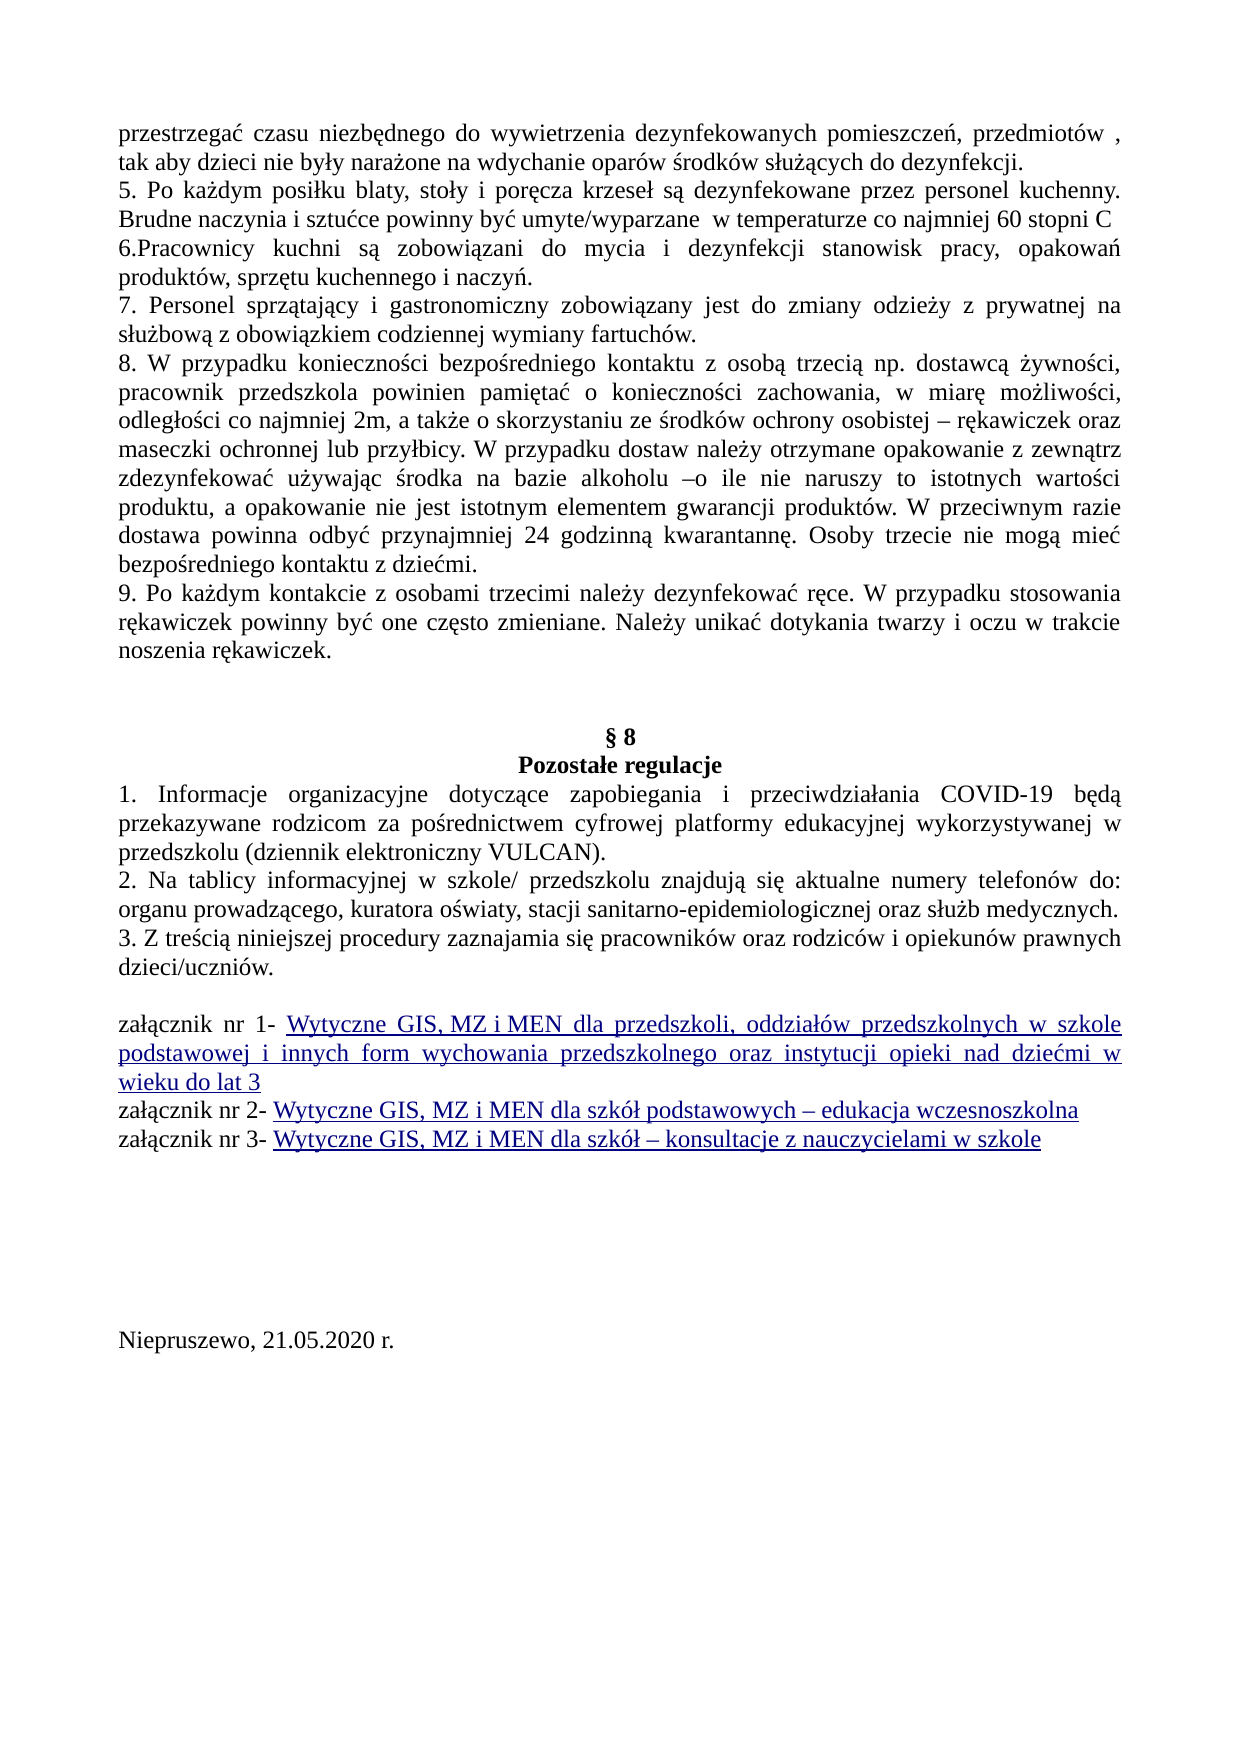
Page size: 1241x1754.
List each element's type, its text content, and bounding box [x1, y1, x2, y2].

text 2. Na tablicy informacyjnej w szkole/ przedszkolu znajdują się aktualne numery telefonów do: organu prowadzącego, kuratora oświaty, stacji sanitarno-epidemiologicznej oraz służb medycznych. [118, 866, 1122, 923]
text § 8 [118, 722, 1122, 751]
text załącznik nr 3- Wytyczne GIS, MZ i MEN dla szkół – konsultacje z nauczycielami w szkole [118, 1124, 1122, 1153]
text 8. W przypadku konieczności bezpośredniego kontaktu z osobą trzecią np. dostawcą żywności, pracownik przedszkola powinien pamiętać o konieczności zachowania, w miarę możliwości, odległości co najmniej 2m, a także o skorzystaniu ze środków ochrony osobistej – rękawiczek oraz maseczki ochronnej lub przyłbicy. W przypadku dostaw należy otrzymane opakowanie z zewnątrz zdezynfekować używając środka na bazie alkoholu –o ile nie naruszy to istotnych wartości produktu, a opakowanie nie jest istotnym elementem gwarancji produktów. W przeciwnym razie dostawa powinna odbyć przynajmniej 24 godzinną kwarantannę. Osoby trzecie nie mogą mieć bezpośredniego kontaktu z dziećmi. [118, 348, 1122, 578]
text 5. Po każdym posiłku blaty, stoły i poręcza krzeseł są dezynfekowane przez personel kuchenny. Brudne naczynia i sztućce powinny być umyte/wyparzane w temperaturze co najmniej 60 stopni C [118, 176, 1122, 233]
text 3. Z treścią niniejszej procedury zaznajamia się pracowników oraz rodziców i opiekunów prawnych dzieci/uczniów. [118, 923, 1122, 981]
text wieku do lat 3 [118, 1064, 1122, 1096]
text 6.Pracownicy kuchni są zobowiązani do mycia i dezynfekcji stanowisk pracy, opakowań produktów, sprzętu kuchennego i naczyń. [118, 233, 1122, 291]
text Pozostałe regulacje [118, 751, 1122, 779]
text Niepruszewo, 21.05.2020 r. [118, 1326, 1122, 1354]
text załącznik nr 1- Wytyczne GIS, MZ i MEN dla przedszkoli, oddziałów przedszkolnych w szkole podstawowej i innych form wychowania przedszkolnego oraz instytucji opieki nad dziećmi w [118, 1009, 1122, 1063]
text załącznik nr 2- Wytyczne GIS, MZ i MEN dla szkół podstawowych – edukacja wczesnoszkolna [118, 1096, 1122, 1124]
text 9. Po każdym kontakcie z osobami trzecimi należy dezynfekować ręce. W przypadku stosowania rękawiczek powinny być one często zmieniane. Należy unikać dotykania twarzy i oczu w trakcie noszenia rękawiczek. [118, 578, 1122, 664]
text 1. Informacje organizacyjne dotyczące zapobiegania i przeciwdziałania COVID-19 będą przekazywane rodzicom za pośrednictwem cyfrowej platformy edukacyjnej wykorzystywanej w przedszkolu (dziennik elektroniczny VULCAN). [118, 779, 1122, 866]
text przestrzegać czasu niezbędnego do wywietrzenia dezynfekowanych pomieszczeń, przedmiotów , tak aby dzieci nie były narażone na wdychanie oparów środków służących do dezynfekcji. [118, 118, 1122, 176]
text 7. Personel sprzątający i gastronomiczny zobowiązany jest do zmiany odzieży z prywatnej na służbową z obowiązkiem codziennej wymiany fartuchów. [118, 291, 1122, 348]
